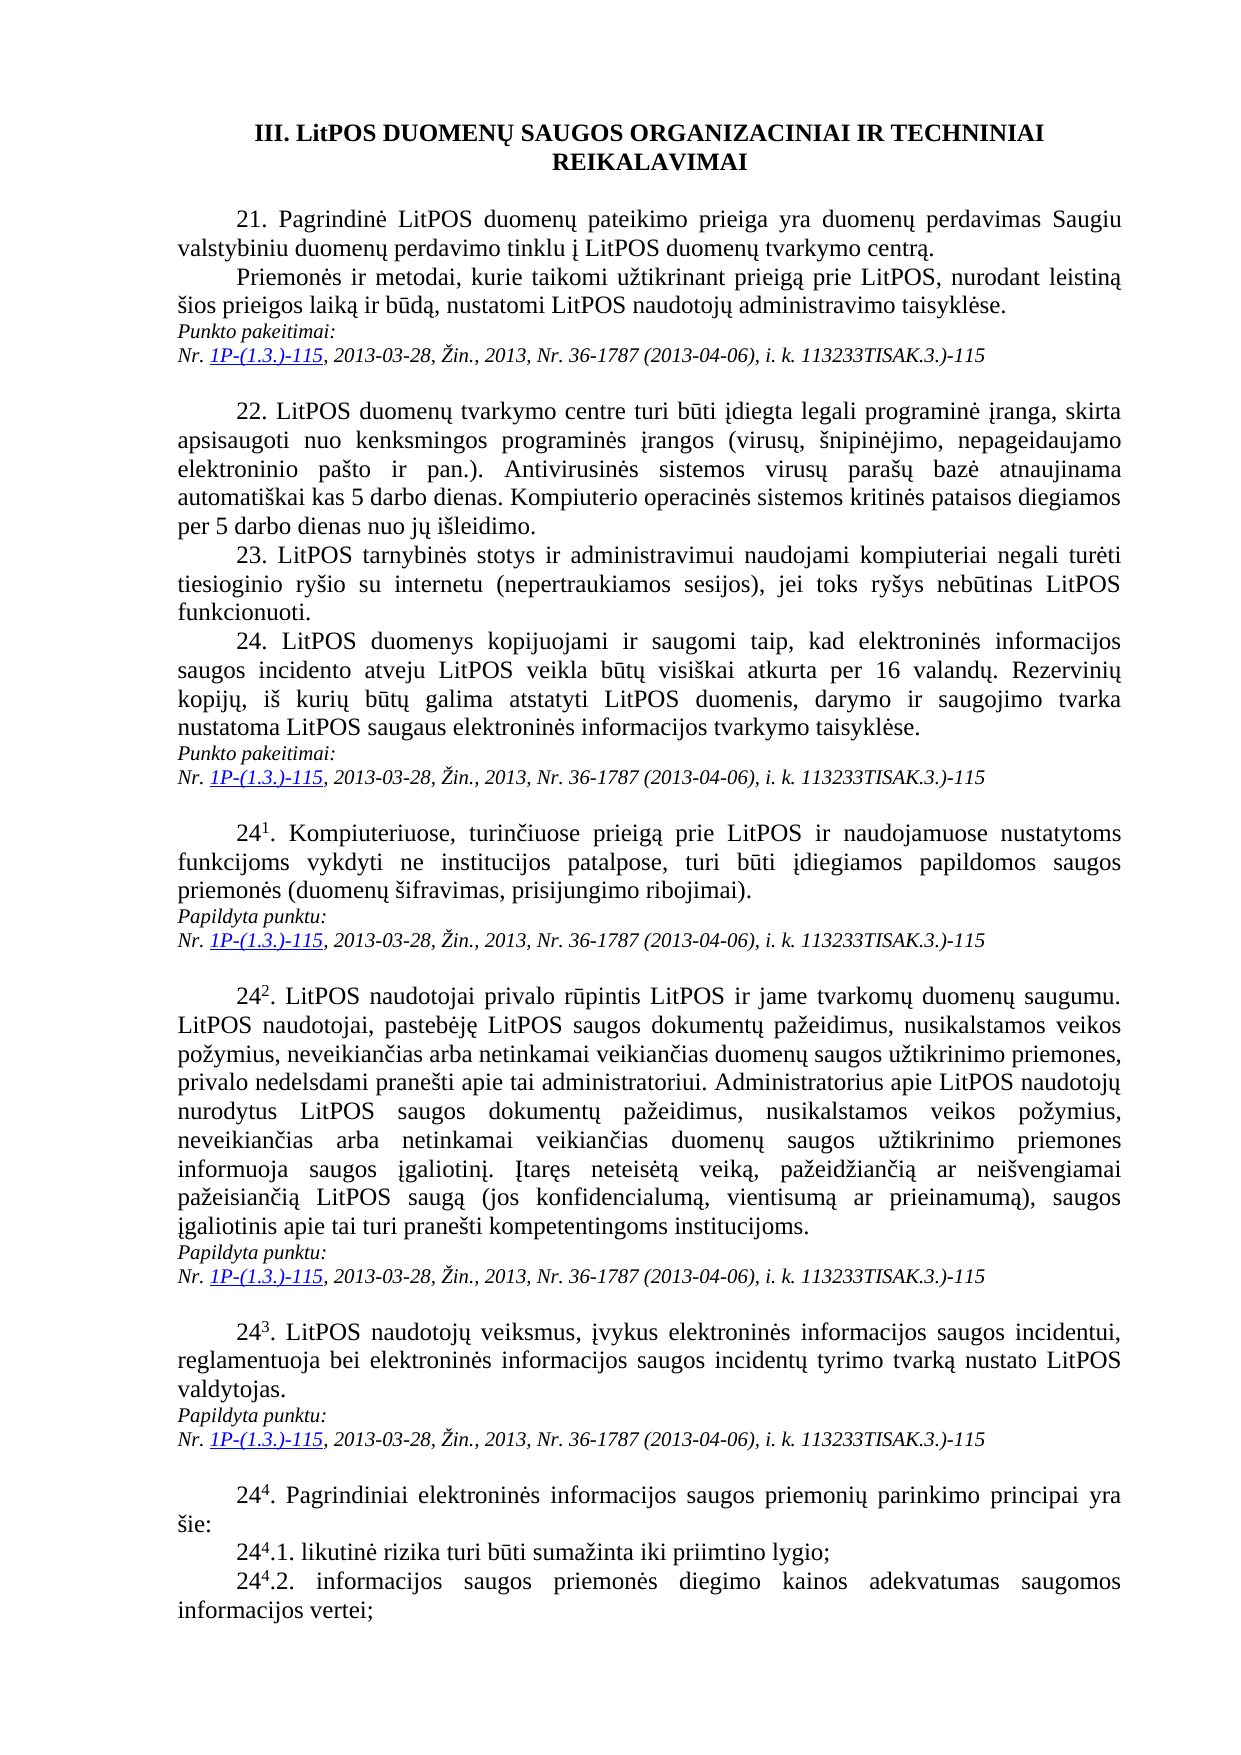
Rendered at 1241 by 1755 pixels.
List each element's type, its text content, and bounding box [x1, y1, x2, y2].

text Papildyta punktu: [177, 1240, 1122, 1264]
text Nr. 1P-(1.3.)-115, 2013-03-28, Žin., 2013, Nr. 36-1787 (2013-04-06), i. k. 113233TISAK.3.)-115 [177, 928, 1122, 952]
text 243. LitPOS naudotojų veiksmus, įvykus elektroninės informacijos saugos incidentui, reglamentuoja bei elektroninės informacijos saugos incidentų tyrimo tvarką nustato LitPOS valdytojas. [177, 1317, 1122, 1403]
text Nr. 1P-(1.3.)-115, 2013-03-28, Žin., 2013, Nr. 36-1787 (2013-04-06), i. k. 113233TISAK.3.)-115 [177, 1427, 1122, 1451]
text 244.2. informacijos saugos priemonės diegimo kainos adekvatumas saugomos informacijos vertei; [177, 1566, 1122, 1624]
text 22. LitPOS duomenų tvarkymo centre turi būti įdiegta legali programinė įranga, skirta apsisaugoti nuo kenksmingos programinės įrangos (virusų, šnipinėjimo, nepageidaujamo elektroninio pašto ir pan.). Antivirusinės sistemos virusų parašų bazė atnaujinama automatiškai kas 5 darbo dienas. Kompiuterio operacinės sistemos kritinės pataisos diegiamos per 5 darbo dienas nuo jų išleidimo. [177, 396, 1122, 540]
text Priemonės ir metodai, kurie taikomi užtikrinant prieigą prie LitPOS, nurodant leistiną šios prieigos laiką ir būdą, nustatomi LitPOS naudotojų administravimo taisyklėse. [177, 262, 1122, 319]
text 244. Pagrindiniai elektroninės informacijos saugos priemonių parinkimo principai yra šie: [177, 1480, 1122, 1537]
text Nr. 1P-(1.3.)-115, 2013-03-28, Žin., 2013, Nr. 36-1787 (2013-04-06), i. k. 113233TISAK.3.)-115 [177, 1264, 1122, 1288]
text Papildyta punktu: [177, 1403, 1122, 1427]
text III. LitPOS DUOMENŲ SAUGOS ORGANIZACINIAI IR TECHNINIAI REIKALAVIMAI [177, 118, 1122, 176]
text Punkto pakeitimai: [177, 741, 1122, 765]
text 21. Pagrindinė LitPOS duomenų pateikimo prieiga yra duomenų perdavimas Saugiu valstybiniu duomenų perdavimo tinklu į LitPOS duomenų tvarkymo centrą. [177, 204, 1122, 262]
text Papildyta punktu: [177, 904, 1122, 928]
text 241. Kompiuteriuose, turinčiuose prieigą prie LitPOS ir naudojamuose nustatytoms funkcijoms vykdyti ne institucijos patalpose, turi būti įdiegiamos papildomos saugos priemonės (duomenų šifravimas, prisijungimo ribojimai). [177, 818, 1122, 904]
text 24. LitPOS duomenys kopijuojami ir saugomi taip, kad elektroninės informacijos saugos incidento atveju LitPOS veikla būtų visiškai atkurta per 16 valandų. Rezervinių kopijų, iš kurių būtų galima atstatyti LitPOS duomenis, darymo ir saugojimo tvarka nustatoma LitPOS saugaus elektroninės informacijos tvarkymo taisyklėse. [177, 626, 1122, 741]
text Nr. 1P-(1.3.)-115, 2013-03-28, Žin., 2013, Nr. 36-1787 (2013-04-06), i. k. 113233TISAK.3.)-115 [177, 343, 1122, 367]
text 23. LitPOS tarnybinės stotys ir administravimui naudojami kompiuteriai negali turėti tiesioginio ryšio su internetu (nepertraukiamos sesijos), jei toks ryšys nebūtinas LitPOS funkcionuoti. [177, 540, 1122, 626]
text Punkto pakeitimai: [177, 319, 1122, 343]
text 244.1. likutinė rizika turi būti sumažinta iki priimtino lygio; [177, 1537, 1122, 1566]
text Nr. 1P-(1.3.)-115, 2013-03-28, Žin., 2013, Nr. 36-1787 (2013-04-06), i. k. 113233TISAK.3.)-115 [177, 765, 1122, 789]
text 242. LitPOS naudotojai privalo rūpintis LitPOS ir jame tvarkomų duomenų saugumu. LitPOS naudotojai, pastebėję LitPOS saugos dokumentų pažeidimus, nusikalstamos veikos požymius, neveikiančias arba netinkamai veikiančias duomenų saugos užtikrinimo priemones, privalo nedelsdami pranešti apie tai administratoriui. Administratorius apie LitPOS naudotojų nurodytus LitPOS saugos dokumentų pažeidimus, nusikalstamos veikos požymius, neveikiančias arba netinkamai veikiančias duomenų saugos užtikrinimo priemones informuoja saugos įgaliotinį. Įtaręs neteisėtą veiką, pažeidžiančią ar neišvengiamai pažeisiančią LitPOS saugą (jos konfidencialumą, vientisumą ar prieinamumą), saugos įgaliotinis apie tai turi pranešti kompetentingoms institucijoms. [177, 981, 1122, 1240]
